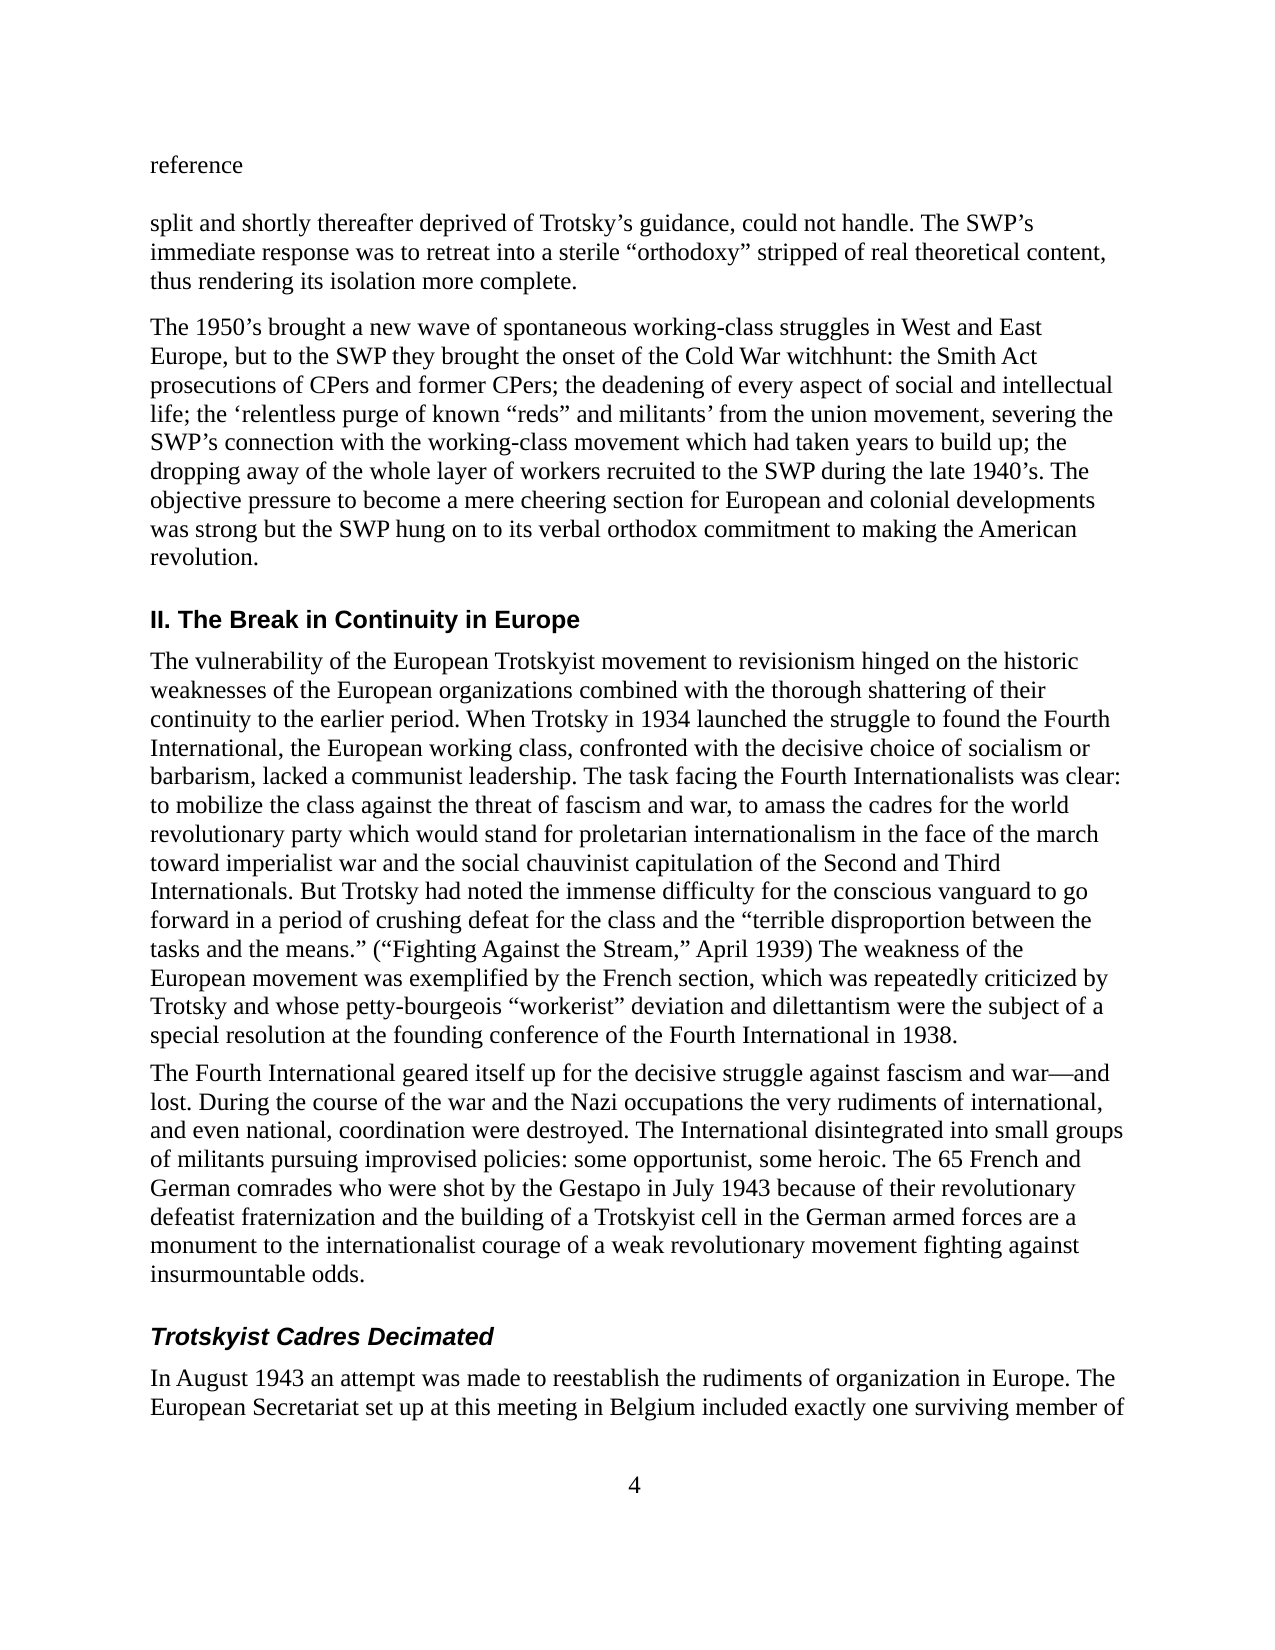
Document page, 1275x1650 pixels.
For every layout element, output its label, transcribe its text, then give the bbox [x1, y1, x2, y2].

text split and shortly thereafter deprived of Trotsky’s guidance, could not handle. The SWP’s immediate response was to retreat into a sterile “orthodoxy” stripped of real theoretical content, thus rendering its isolation more complete. [150, 208, 1125, 294]
text The 1950’s brought a new wave of spontaneous working-class struggles in West and East Europe, but to the SWP they brought the onset of the Cold War witchhunt: the Smith Act prosecutions of CPers and former CPers; the deadening of every aspect of social and intellectual life; the ‘relentless purge of known “reds” and militants’ from the union movement, severing the SWP’s connection with the working-class movement which had taken years to build up; the dropping away of the whole layer of workers recruited to the SWP during the late 1940’s. The objective pressure to become a mere cheering section for European and colonial developments was strong but the SWP hung on to its verbal orthodox commitment to making the American revolution. [150, 312, 1125, 571]
subtitle II. The Break in Continuity in Europe [150, 605, 1125, 634]
text The Fourth International geared itself up for the decisive struggle against fascism and war—and lost. During the course of the war and the Nazi occupations the very rudiments of international, and even national, coordination were destroyed. The International disintegrated into small groups of militants pursuing improvised policies: some opportunist, some heroic. The 65 French and German comrades who were shot by the Gestapo in July 1943 because of their revolutionary defeatist fraternization and the building of a Trotskyist cell in the German armed forces are a monument to the internationalist courage of a weak revolutionary movement fighting against insurmountable odds. [150, 1058, 1125, 1288]
subtitle Trotskyist Cadres Decimated [150, 1322, 1125, 1351]
text In August 1943 an attempt was made to reestablish the rudiments of organization in Europe. The European Secretariat set up at this meeting in Belgium included exactly one surviving member of [150, 1363, 1125, 1421]
text The vulnerability of the European Trotskyist movement to revisionism hinged on the historic weaknesses of the European organizations combined with the thorough shattering of their continuity to the earlier period. When Trotsky in 1934 launched the struggle to found the Fourth International, the European working class, confronted with the decisive choice of socialism or barbarism, lacked a communist leadership. The task facing the Fourth Internationalists was clear: to mobilize the class against the threat of fascism and war, to amass the cadres for the world revolutionary party which would stand for proletarian internationalism in the face of the march toward imperialist war and the social chauvinist capitulation of the Second and Third Internationals. But Trotsky had noted the immense difficulty for the conscious vanguard to go forward in a period of crushing defeat for the class and the “terrible disproportion between the tasks and the means.” (“Fighting Against the Stream,” April 1939) The weakness of the European movement was exemplified by the French section, which was repeatedly criticized by Trotsky and whose petty-bourgeois “workerist” deviation and dilettantism were the subject of a special resolution at the founding conference of the Fourth International in 1938. [150, 646, 1125, 1049]
